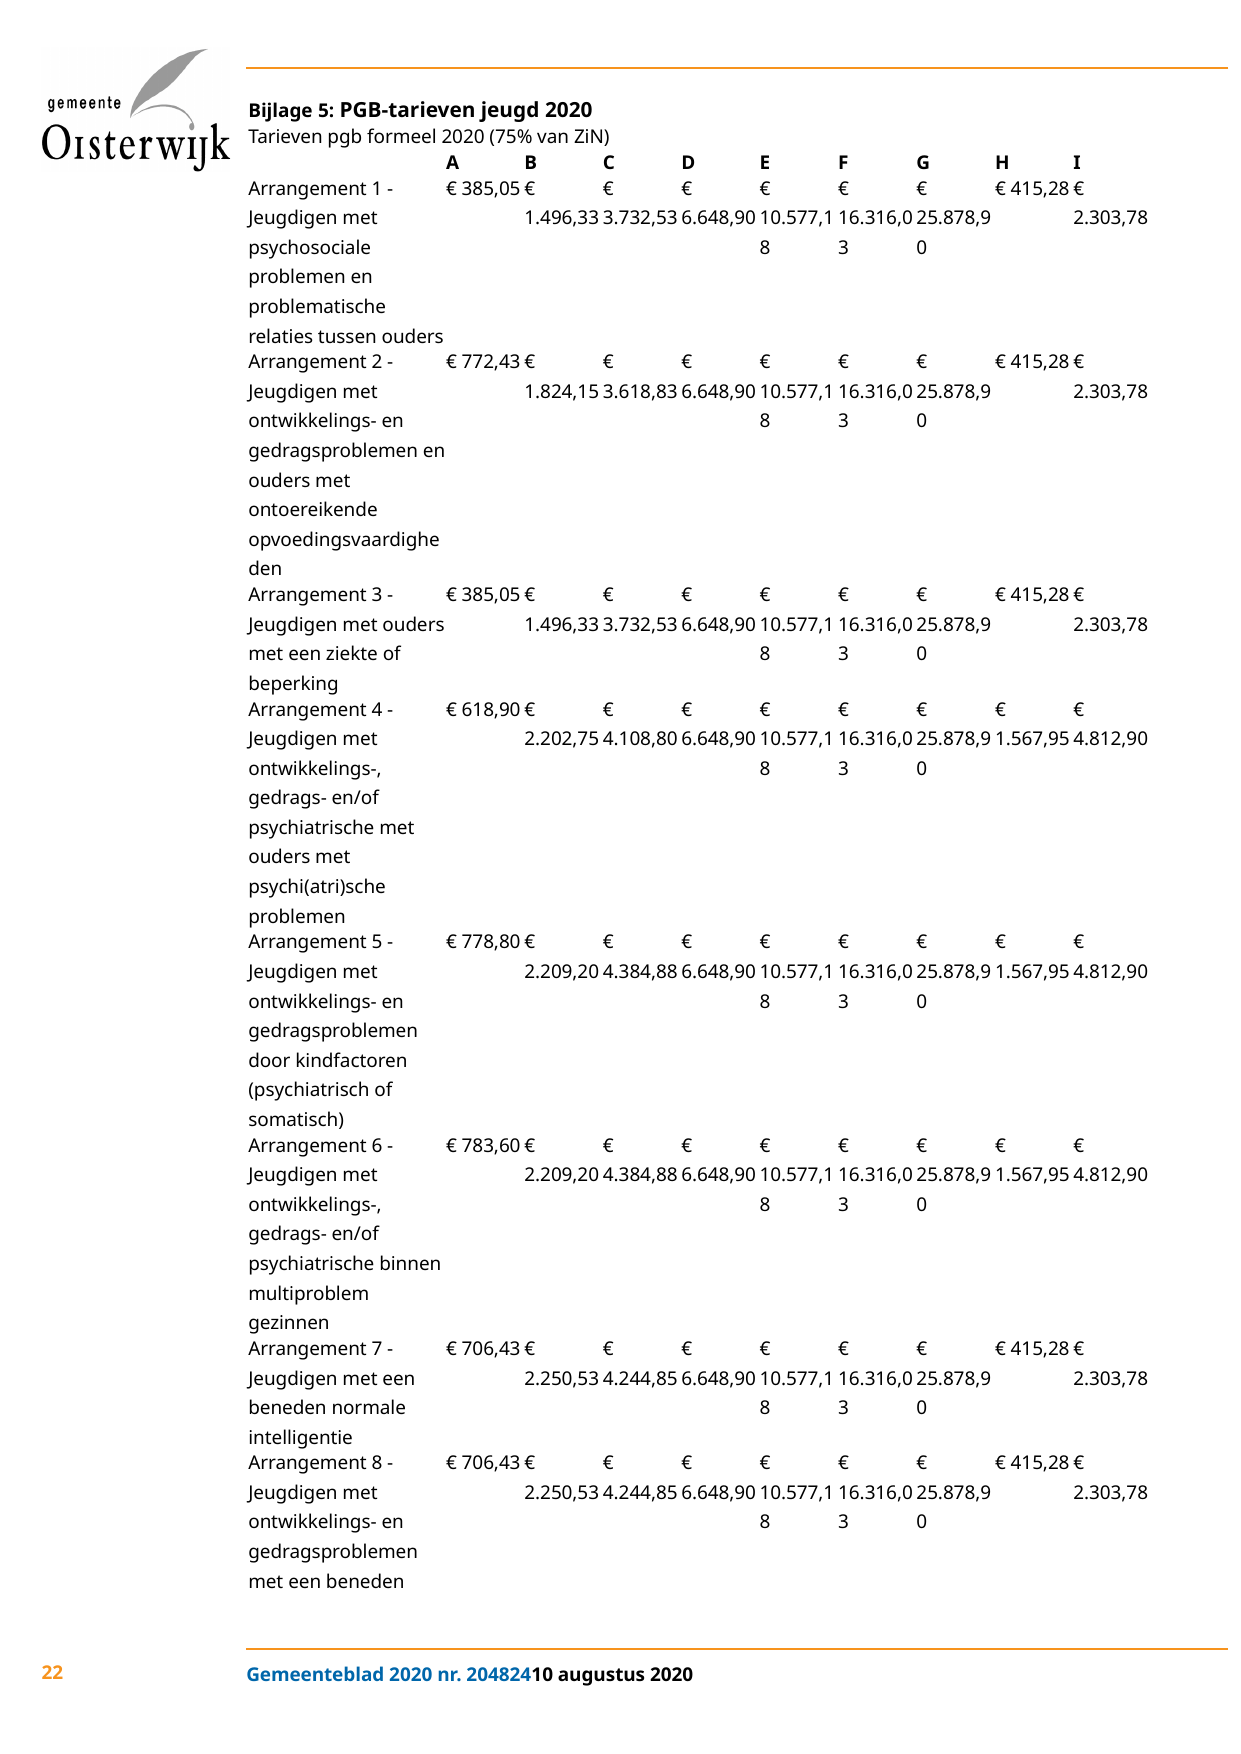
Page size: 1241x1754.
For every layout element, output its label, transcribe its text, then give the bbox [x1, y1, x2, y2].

table_cell € 778,80 [446, 929, 524, 1132]
table_cell € 6.648,90 [681, 175, 759, 348]
table_cell € 4.812,90 [1073, 929, 1152, 1132]
table_cell D [681, 149, 759, 175]
table_cell Arrangement 1 - Jeugdigen met psychosociale problemen en problematische relaties tussen ouders [248, 175, 446, 348]
table_cell € 16.316,03 [838, 929, 916, 1132]
table_cell C [603, 149, 681, 175]
table_cell Arrangement 7 - Jeugdigen met een beneden normale intelligentie [248, 1335, 446, 1449]
table_cell € 385,05 [446, 175, 524, 348]
table_cell G [916, 149, 995, 175]
table_cell € 4.384,88 [603, 929, 681, 1132]
table_header Tarieven pgb formeel 2020 (75% van ZiN) [248, 124, 1152, 149]
table_cell € 1.496,33 [524, 175, 603, 348]
table_cell € 2.303,78 [1073, 175, 1152, 348]
table_cell € 3.732,53 [603, 581, 681, 696]
table_cell € 25.878,90 [916, 929, 995, 1132]
table_cell € 2.202,75 [524, 696, 603, 929]
table_cell € 25.878,90 [916, 1132, 995, 1335]
table_cell € 2.250,53 [524, 1335, 603, 1449]
table_cell € 10.577,18 [759, 581, 838, 696]
table_cell € 6.648,90 [681, 1132, 759, 1335]
table_cell E [759, 149, 838, 175]
table_cell € 10.577,18 [759, 1335, 838, 1449]
table_cell € 706,43 [446, 1450, 524, 1594]
table_cell Arrangement 6 - Jeugdigen met ontwikkelings-, gedrags- en/of psychiatrische binnen multiproblem gezinnen [248, 1132, 446, 1335]
table_cell € 6.648,90 [681, 696, 759, 929]
table_cell Arrangement 3 - Jeugdigen met ouders met een ziekte of beperking [248, 581, 446, 696]
table_cell € 4.244,85 [603, 1450, 681, 1594]
table_cell € 4.812,90 [1073, 1132, 1152, 1335]
text Bijlage 5: PGB-tarieven jeugd 2020 [248, 95, 1152, 123]
table_cell € 25.878,90 [916, 696, 995, 929]
table_cell € 3.732,53 [603, 175, 681, 348]
table_cell € 2.250,53 [524, 1450, 603, 1594]
table_cell Arrangement 4 - Jeugdigen met ontwikkelings-, gedrags- en/of psychiatrische met ouders met psychi(atri)sche problemen [248, 696, 446, 929]
table_cell € 1.824,15 [524, 349, 603, 581]
table_cell € 4.812,90 [1073, 696, 1152, 929]
table_cell € 2.209,20 [524, 1132, 603, 1335]
table_cell € 415,28 [995, 581, 1073, 696]
table_cell € 6.648,90 [681, 1450, 759, 1594]
table_cell € 1.567,95 [995, 929, 1073, 1132]
table_cell Arrangement 8 - Jeugdigen met ontwikkelings- en gedragsproblemen met een beneden [248, 1450, 446, 1594]
table_cell € 25.878,90 [916, 1335, 995, 1449]
table_cell € 772,43 [446, 349, 524, 581]
table_cell H [995, 149, 1073, 175]
table_cell € 10.577,18 [759, 1132, 838, 1335]
table_cell Arrangement 2 - Jeugdigen met ontwikkelings- en gedragsproblemen en ouders met ontoereikende opvoedingsvaardigheden [248, 349, 446, 581]
table_cell € 4.108,80 [603, 696, 681, 929]
table_cell € 3.618,83 [603, 349, 681, 581]
table_cell Arrangement 5 - Jeugdigen met ontwikkelings- en gedragsproblemen door kindfactoren (psychiatrisch of somatisch) [248, 929, 446, 1132]
table_cell B [524, 149, 603, 175]
table_cell € 25.878,90 [916, 1450, 995, 1594]
table_cell € 1.567,95 [995, 1132, 1073, 1335]
table_cell € 10.577,18 [759, 1450, 838, 1594]
table_cell € 16.316,03 [838, 1450, 916, 1594]
table_cell € 2.303,78 [1073, 581, 1152, 696]
table_cell € 385,05 [446, 581, 524, 696]
table_cell € 4.384,88 [603, 1132, 681, 1335]
table_cell € 706,43 [446, 1335, 524, 1449]
table_cell € 16.316,03 [838, 581, 916, 696]
table_cell € 6.648,90 [681, 1335, 759, 1449]
table_cell € 16.316,03 [838, 1132, 916, 1335]
table_cell [248, 149, 446, 175]
table_cell € 6.648,90 [681, 929, 759, 1132]
table_cell € 16.316,03 [838, 175, 916, 348]
table_cell € 2.303,78 [1073, 1450, 1152, 1594]
table_cell I [1073, 149, 1152, 175]
table_cell € 25.878,90 [916, 175, 995, 348]
table_cell € 6.648,90 [681, 581, 759, 696]
table_cell € 415,28 [995, 175, 1073, 348]
table_cell € 10.577,18 [759, 349, 838, 581]
table_cell € 6.648,90 [681, 349, 759, 581]
table_cell € 16.316,03 [838, 1335, 916, 1449]
table_cell A [446, 149, 524, 175]
table_cell € 16.316,03 [838, 696, 916, 929]
table_cell € 4.244,85 [603, 1335, 681, 1449]
table_cell € 1.496,33 [524, 581, 603, 696]
table_cell € 783,60 [446, 1132, 524, 1335]
table_cell € 16.316,03 [838, 349, 916, 581]
table_cell € 2.303,78 [1073, 349, 1152, 581]
table_cell € 415,28 [995, 1335, 1073, 1449]
table_cell € 415,28 [995, 349, 1073, 581]
table_cell F [838, 149, 916, 175]
table_cell € 2.303,78 [1073, 1335, 1152, 1449]
table_cell € 415,28 [995, 1450, 1073, 1594]
table_cell € 2.209,20 [524, 929, 603, 1132]
table_cell € 10.577,18 [759, 696, 838, 929]
table_cell € 618,90 [446, 696, 524, 929]
table_cell € 25.878,90 [916, 349, 995, 581]
table_cell € 25.878,90 [916, 581, 995, 696]
table_cell € 10.577,18 [759, 929, 838, 1132]
table_cell € 10.577,18 [759, 175, 838, 348]
picture [41, 47, 231, 172]
table_cell € 1.567,95 [995, 696, 1073, 929]
